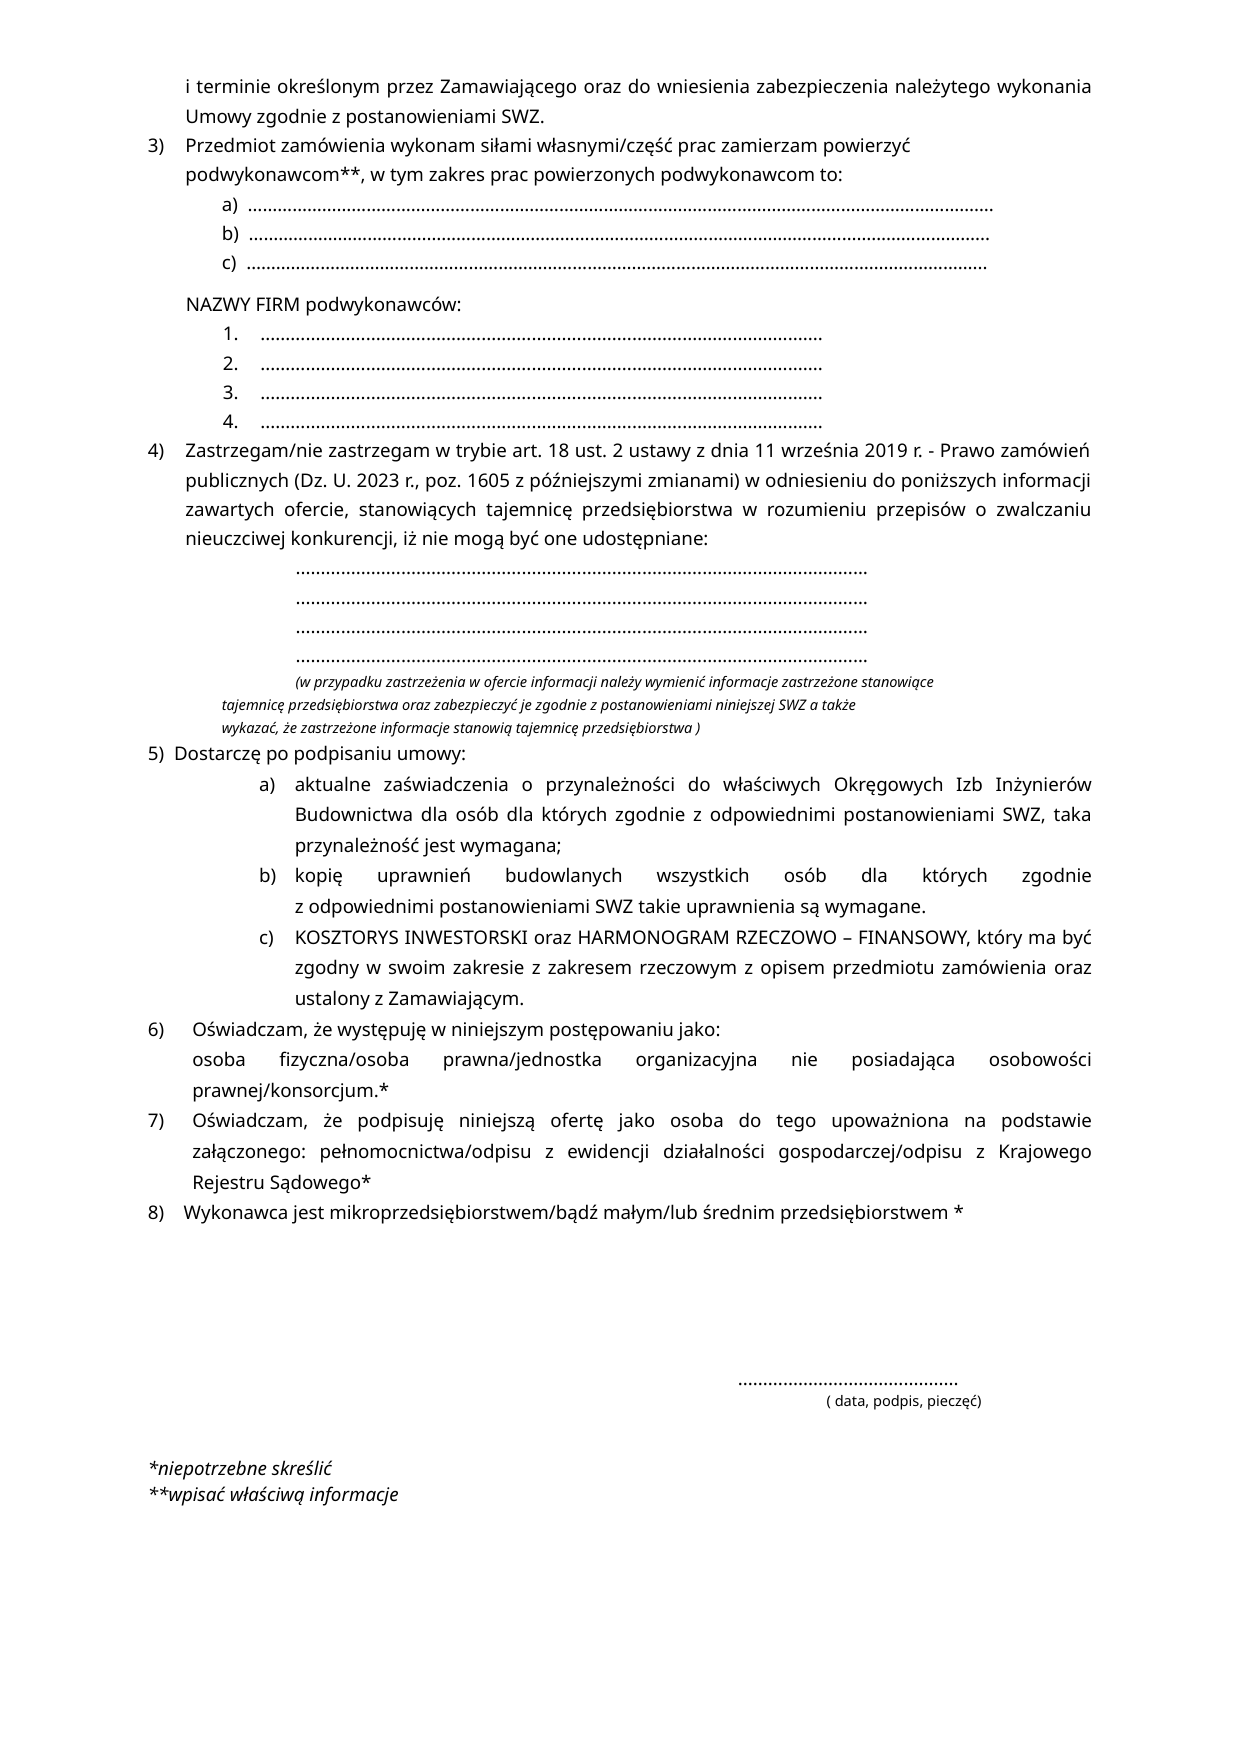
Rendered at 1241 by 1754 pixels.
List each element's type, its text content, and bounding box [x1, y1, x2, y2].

text ( data, podpis, pieczęć) [148, 1390, 1092, 1410]
text b) …………………………………………………………………………………………………………………………………... [183, 220, 1092, 246]
text a) ……………………………………………………………………………………………………………………………………. [148, 191, 1092, 216]
list ................................................................................................................ [223, 408, 1092, 434]
text ...............................................................................................................… [148, 613, 1092, 639]
text *niepotrzebne skreślić [148, 1456, 1092, 1481]
text ...............................................................................................................… [148, 555, 1092, 580]
list ................................................................................................................ [223, 379, 1092, 404]
text ............................................ [738, 1365, 1092, 1390]
list ................................................................................................................ [223, 321, 1092, 346]
text ...............................................................................................................… [148, 584, 1092, 609]
text ...............................................................................................................… [148, 642, 1092, 668]
text 3) Przedmiot zamówienia wykonam siłami własnymi/część prac zamierzam powierzyć podwykonawcom**, w tym zakres prac powierzonych podwykonawcom to: [148, 132, 1092, 187]
text 8) Wykonawca jest mikroprzedsiębiorstwem/bądź małym/lub średnim przedsiębiorstwem * [148, 1199, 1092, 1225]
text c) KOSZTORYS INWESTORSKI oraz HARMONOGRAM RZECZOWO – FINANSOWY, który ma być zgodny w swoim zakresie z zakresem rzeczowym z opisem przedmiotu zamówienia oraz ustalony z Zamawiającym. [259, 924, 1092, 1011]
text (w przypadku zastrzeżenia w ofercie informacji należy wymienić informacje zastrzeżone stanowiące tajemnicę przedsiębiorstwa oraz zabezpieczyć je zgodnie z postanowieniami niniejszej SWZ a także wykazać, że zastrzeżone informacje stanowią tajemnicę przedsiębiorstwa ) [148, 672, 1092, 737]
text 5) Dostarczę po podpisaniu umowy: [148, 740, 1092, 766]
text osoba fizyczna/osoba prawna/jednostka organizacyjna nie posiadająca osobowości prawnej/konsorcjum.* [148, 1046, 1092, 1103]
text NAZWY FIRM podwykonawców: [186, 291, 1092, 317]
text **wpisać właściwą informacje [148, 1481, 1092, 1507]
text 7) Oświadczam, że podpisuję niniejszą ofertę jako osoba do tego upoważniona na podstawie załączonego: pełnomocnictwa/odpisu z ewidencji działalności gospodarczej/odpisu z Krajowego Rejestru Sądowego* [148, 1108, 1092, 1194]
text a) aktualne zaświadczenia o przynależności do właściwych Okręgowych Izb Inżynierów Budownictwa dla osób dla których zgodnie z odpowiednimi postanowieniami SWZ, taka przynależność jest wymagana; [259, 771, 1092, 858]
list Oświadczam, że występuję w niniejszym postępowaniu jako: [148, 1016, 1092, 1041]
text b) kopię uprawnień budowlanych wszystkich osób dla których zgodnie z odpowiednimi postanowieniami SWZ takie uprawnienia są wymagane. [259, 863, 1092, 919]
text 4) Zastrzegam/nie zastrzegam w trybie art. 18 ust. 2 ustawy z dnia 11 września 2019 r. - Prawo zamówień publicznych (Dz. U. 2023 r., poz. 1605 z późniejszymi zmianami) w odniesieniu do poniższych informacji zawartych ofercie, stanowiących tajemnicę przedsiębiorstwa w rozumieniu przepisów o zwalczaniu nieuczciwej konkurencji, iż nie mogą być one udostępniane: [148, 438, 1092, 551]
text i terminie określonym przez Zamawiającego oraz do wniesienia zabezpieczenia należytego wykonania Umowy zgodnie z postanowieniami SWZ. [148, 74, 1092, 129]
text c) …………………………………………………………………………………………………………………………………... [183, 249, 1092, 275]
list ................................................................................................................ [223, 350, 1092, 375]
